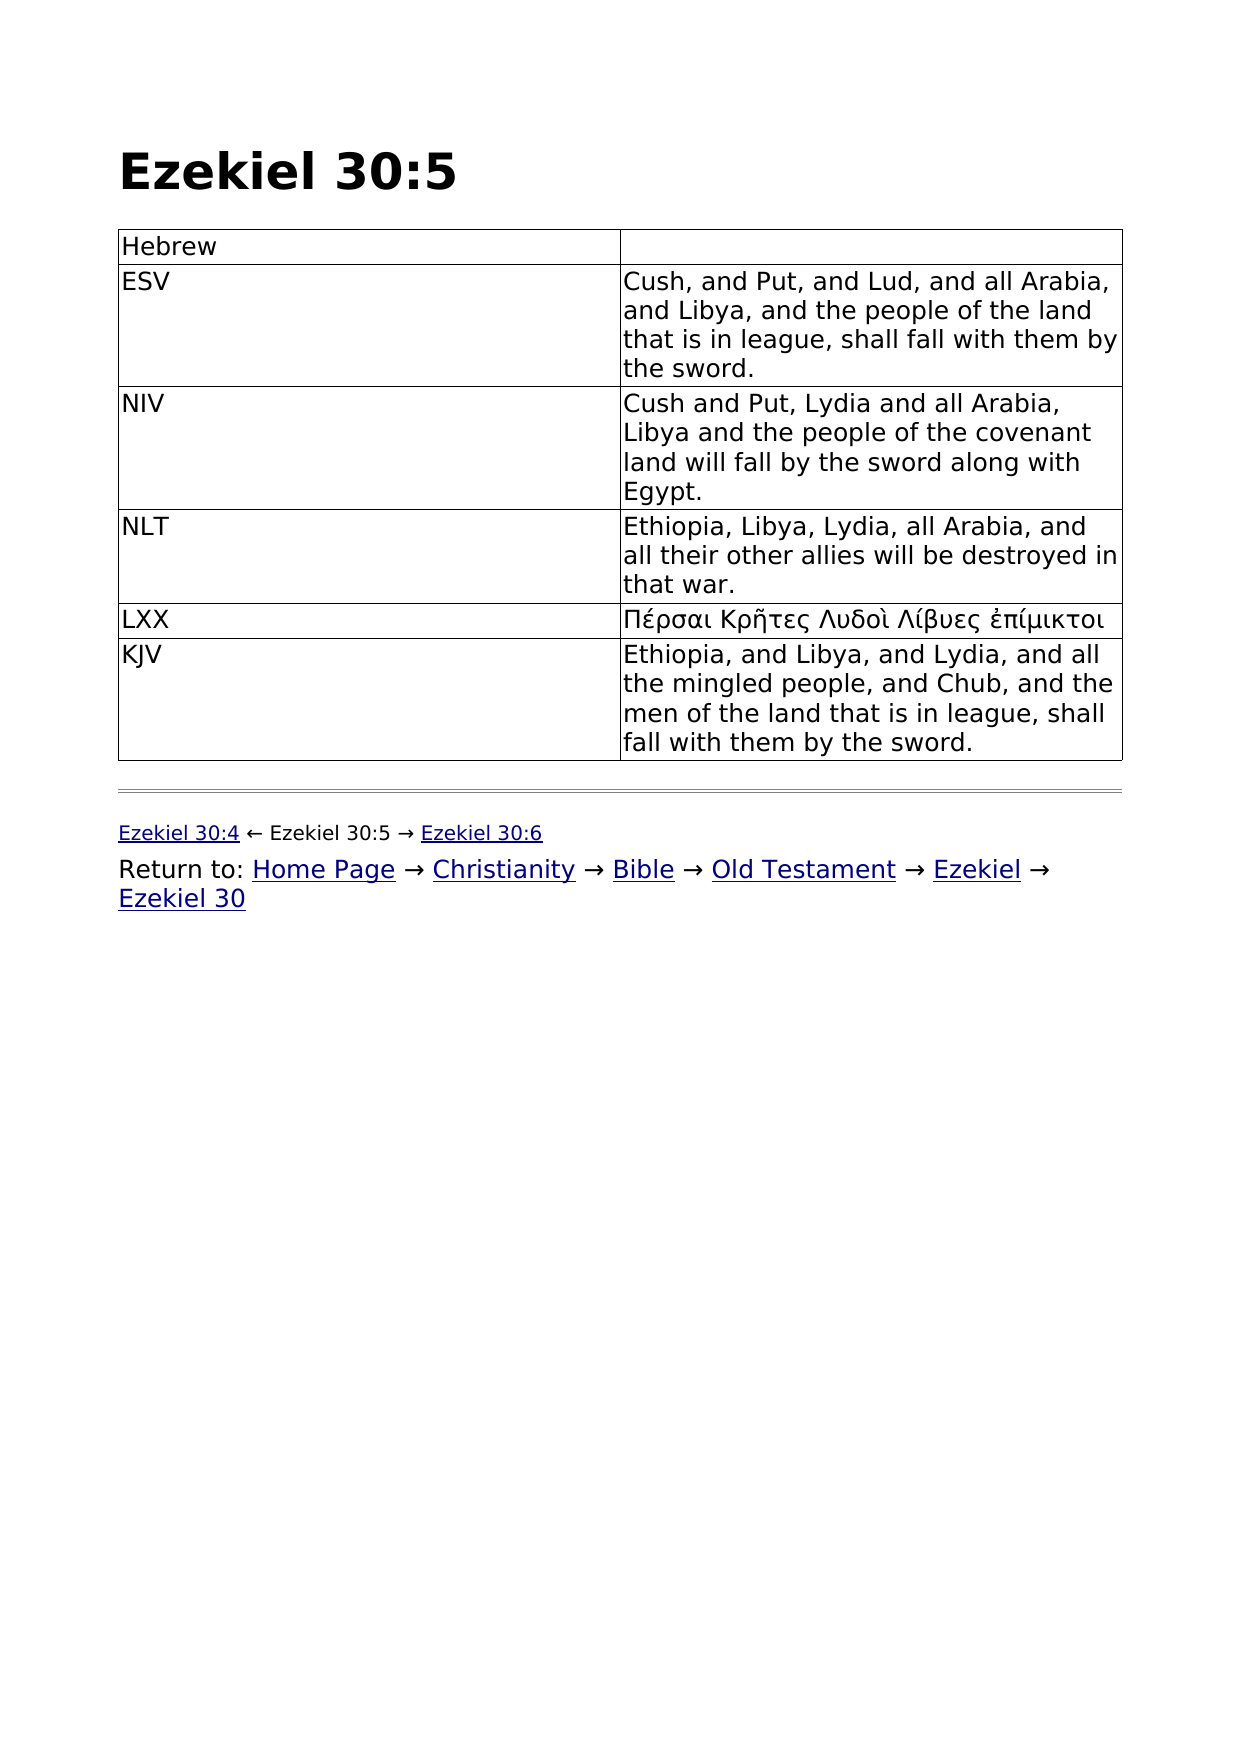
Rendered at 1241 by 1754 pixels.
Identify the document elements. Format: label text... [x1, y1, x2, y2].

table_cell Cush, and Put, and Lud, and all Arabia, and Libya, and the people of the land that is in league, shall fall with them by the sword. [621, 265, 1122, 386]
table_cell KJV [119, 639, 620, 760]
table_header Hebrew [119, 230, 620, 264]
table_header [621, 230, 1122, 264]
table_cell LXX [119, 604, 620, 637]
table_cell Πέρσαι Κρῆτες Λυδοὶ Λίβυες ἐπίμικτοι [621, 604, 1122, 637]
text Ezekiel 30:4 ← Ezekiel 30:5 → Ezekiel 30:6 [118, 821, 1122, 855]
table_cell Cush and Put, Lydia and all Arabia, Libya and the people of the covenant land will fall by the sword along with Egypt. [621, 387, 1122, 509]
table_cell NIV [119, 387, 620, 509]
table_cell Ethiopia, and Libya, and Lydia, and all the mingled people, and Chub, and the men of the land that is in league, shall fall with them by the sword. [621, 639, 1122, 760]
subtitle Ezekiel 30:5 [118, 143, 1122, 201]
table_cell NLT [119, 510, 620, 602]
table_cell Ethiopia, Libya, Lydia, all Arabia, and all their other allies will be destroyed in that war. [621, 510, 1122, 602]
table_cell ESV [119, 265, 620, 386]
text Return to: Home Page → Christianity → Bible → Old Testament → Ezekiel → Ezekiel 30 [118, 855, 1122, 914]
